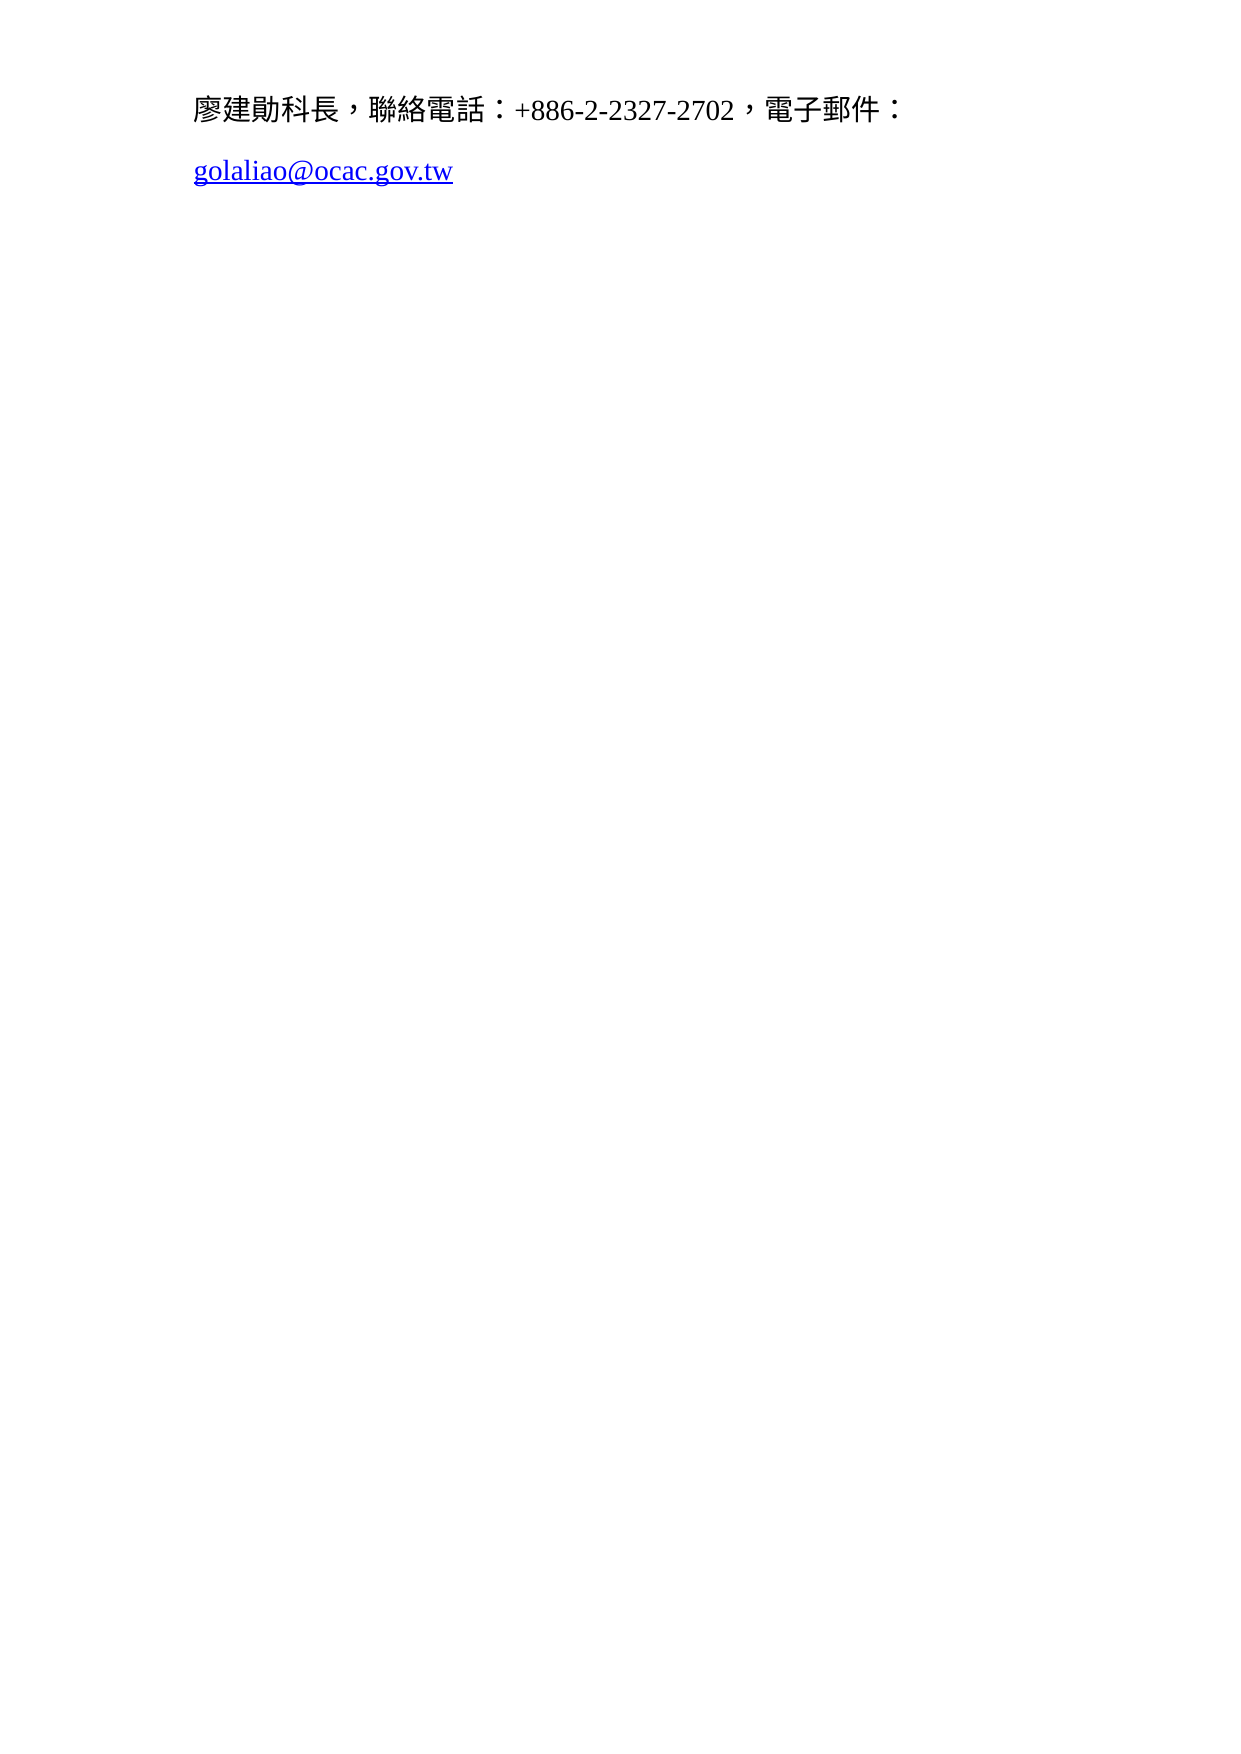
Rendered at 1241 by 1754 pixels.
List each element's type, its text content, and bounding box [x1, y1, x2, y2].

text golaliao@ocac.gov.tw [193, 147, 1110, 188]
text 廖建勛科長，聯絡電話：+886-2-2327-2702，電子郵件： [193, 87, 1110, 128]
